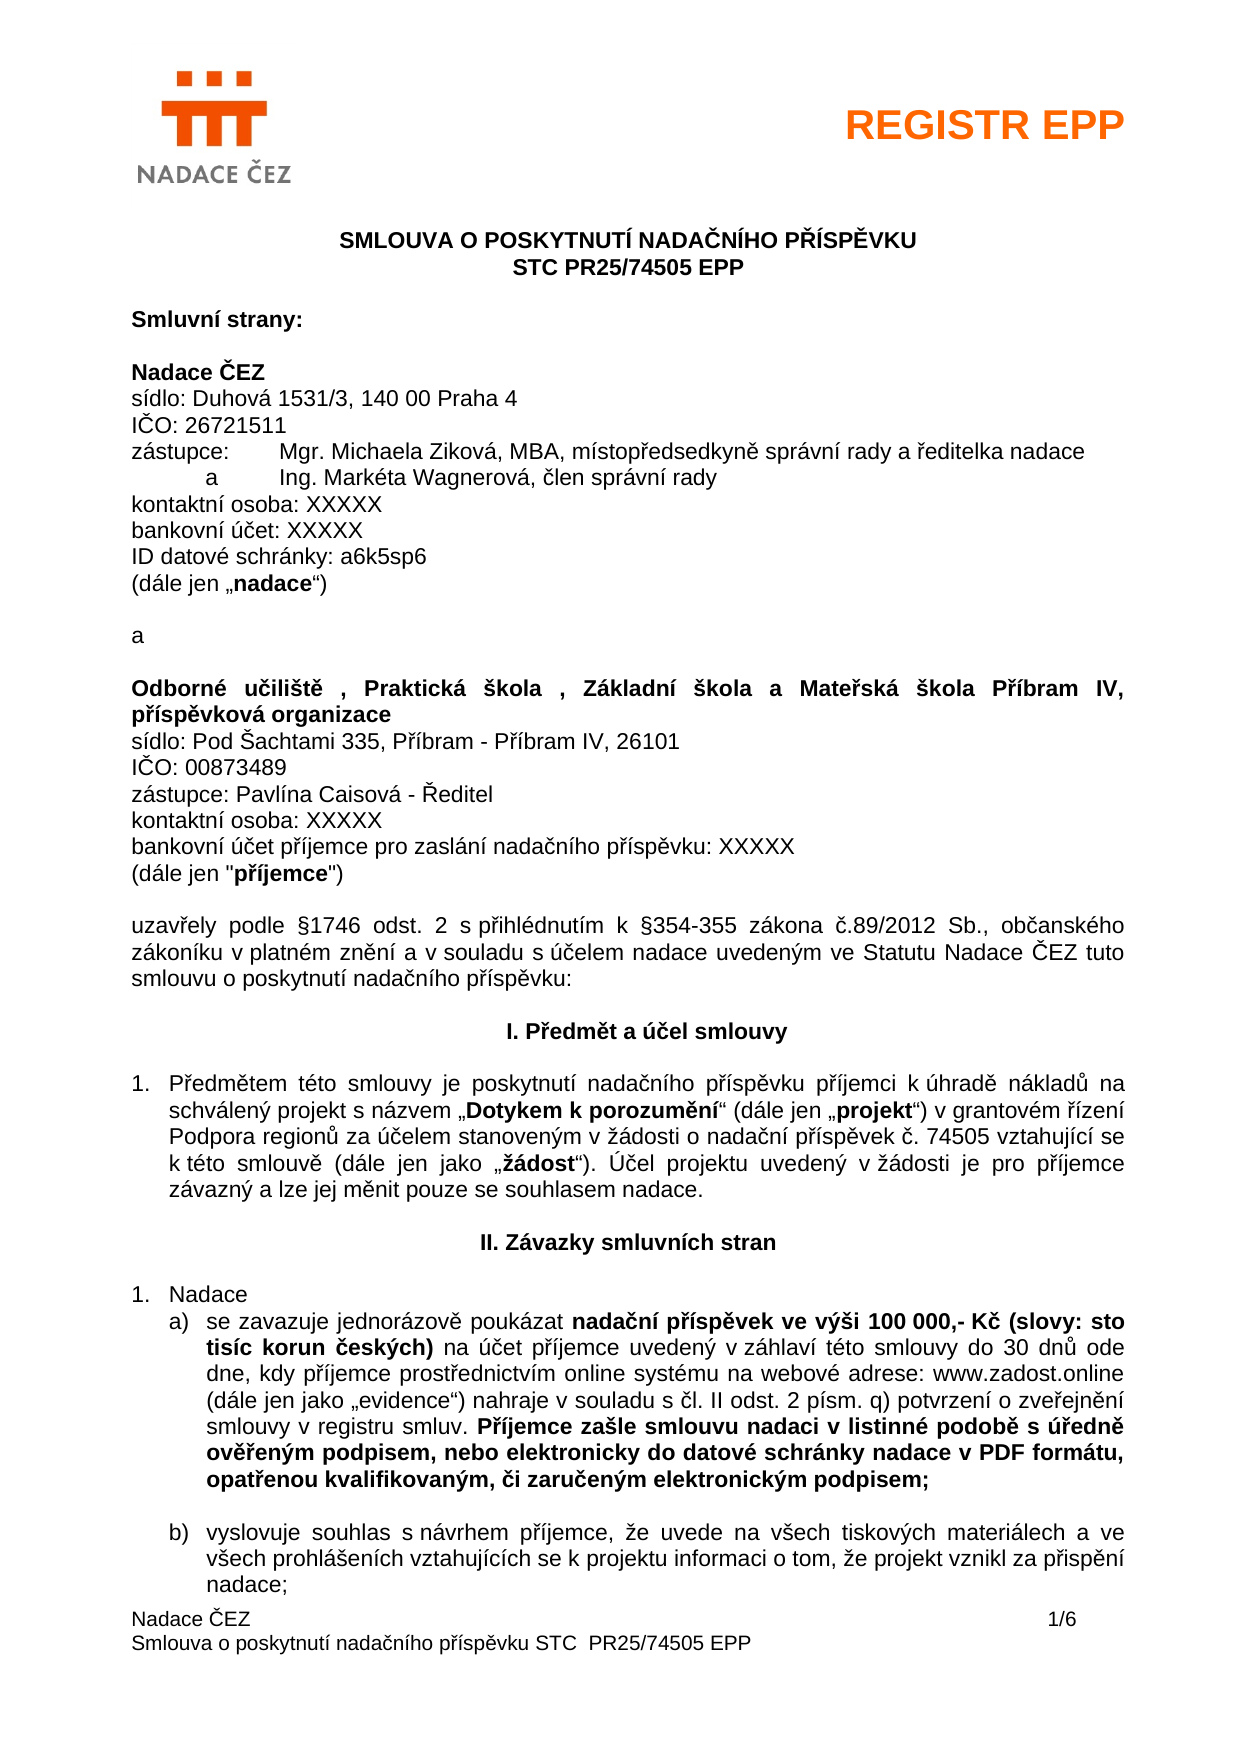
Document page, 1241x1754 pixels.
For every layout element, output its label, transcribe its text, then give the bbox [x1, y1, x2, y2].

text (dále jen „nadace“) [131, 570, 1125, 596]
text bankovní účet: XXXXX [131, 517, 1125, 543]
text sídlo: Pod Šachtami 335, Příbram - Příbram IV, 26101 [131, 728, 1125, 754]
list se zavazuje jednorázově poukázat nadační příspěvek ve výši 100 000,- Kč (slovy: sto tisíc korun českých) na účet příjemce uvedený v záhlaví této smlouvy do 30 dnů ode dne, kdy příjemce prostřednictvím online systému na webové adrese: www.zadost.online (dále jen jako „evidence“) nahraje v souladu s čl. II odst. 2 písm. q) potvrzení o zveřejnění smlouvy v registru smluv. Příjemce zašle smlouvu nadaci v listinné podobě s úředně ověřeným podpisem, nebo elektronicky do datové schránky nadace v PDF formátu, opatřenou kvalifikovaným, či zaručeným elektronickým podpisem; [169, 1308, 1125, 1492]
text IČO: 26721511 [131, 412, 1125, 438]
text Nadace ČEZ [131, 359, 1125, 385]
list vyslovuje souhlas s návrhem příjemce, že uvede na všech tiskových materiálech a ve všech prohlášeních vztahujících se k projektu informaci o tom, že projekt vznikl za přispění nadace; [169, 1518, 1125, 1597]
text zástupce: Pavlína Caisová - Ředitel [131, 781, 1125, 807]
text kontaktní osoba: XXXXX [131, 807, 1125, 833]
text ID datové schránky: a6k5sp6 [131, 543, 1125, 570]
subtitle Smluvní strany: [131, 306, 1125, 332]
subtitle I. Předmět a účel smlouvy [168, 1018, 1125, 1044]
subtitle SMLOUVA O POSKYTNUTÍ NADAČNÍHO PŘÍSPĚVKU STC PR25/74505 EPP [131, 227, 1125, 280]
text zástupce: Mgr. Michaela Ziková, MBA, místopředsedkyně správní rady a ředitelka nadace [131, 438, 1125, 464]
text bankovní účet příjemce pro zaslání nadačního příspěvku: XXXXX [131, 833, 1125, 859]
text a [131, 622, 1125, 649]
text sídlo: Duhová 1531/3, 140 00 Praha 4 [131, 385, 1125, 412]
text a Ing. Markéta Wagnerová, člen správní rady [205, 464, 1125, 491]
subtitle II. Závazky smluvních stran [131, 1228, 1125, 1255]
text (dále jen "příjemce") [131, 859, 1125, 886]
list Nadace [131, 1281, 1125, 1308]
text IČO: 00873489 [131, 754, 1125, 781]
text uzavřely podle §1746 odst. 2 s přihlédnutím k §354-355 zákona č.89/2012 Sb., občanského zákoníku v platném znění a v souladu s účelem nadace uvedeným ve Statutu Nadace ČEZ tuto smlouvu o poskytnutí nadačního příspěvku: [131, 912, 1125, 991]
list Předmětem této smlouvy je poskytnutí nadačního příspěvku příjemci k úhradě nákladů na schválený projekt s názvem „Dotykem k porozumění“ (dále jen „projekt“) v grantovém řízení Podpora regionů za účelem stanoveným v žádosti o nadační příspěvek č. 74505 vztahující se k této smlouvě (dále jen jako „žádost“). Účel projektu uvedený v žádosti je pro příjemce závazný a lze jej měnit pouze se souhlasem nadace. [131, 1070, 1125, 1202]
text Odborné učiliště , Praktická škola , Základní škola a Mateřská škola Příbram IV, příspěvková organizace [131, 675, 1125, 728]
text kontaktní osoba: XXXXX [131, 491, 1125, 517]
